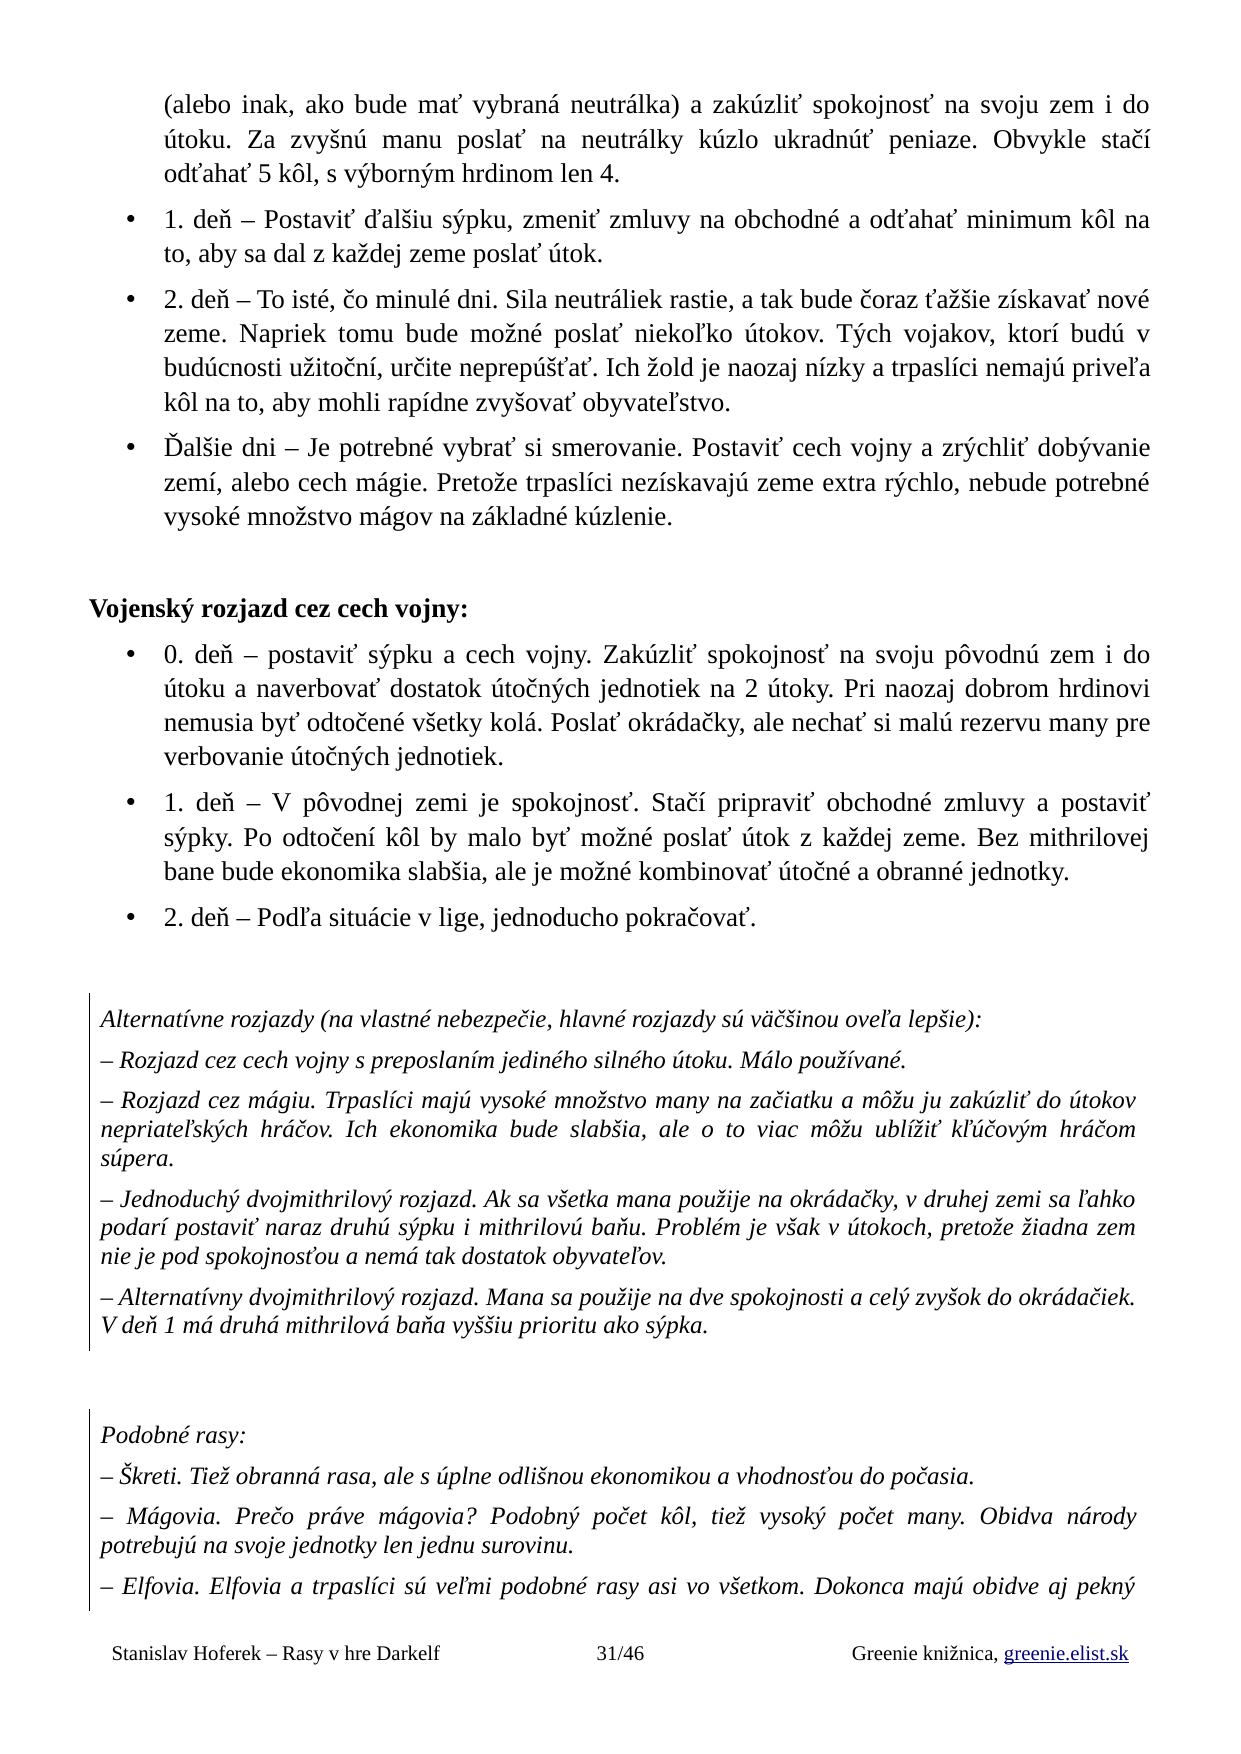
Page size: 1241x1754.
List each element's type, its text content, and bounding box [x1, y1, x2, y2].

text – Rozjazd cez cech vojny s preposlaním jediného silného útoku. Málo používané. [90, 1033, 1152, 1074]
list Ďalšie dni – Je potrebné vybrať si smerovanie. Postaviť cech vojny a zrýchliť dobývanie zemí, alebo cech mágie. Pretože trpaslíci nezískavajú zeme extra rýchlo, nebude potrebné vysoké množstvo mágov na základné kúzlenie. [126, 432, 1152, 531]
list 1. deň – Postaviť ďalšiu sýpku, zmeniť zmluvy na obchodné a odťahať minimum kôl na to, aby sa dal z každej zeme poslať útok. [126, 203, 1152, 268]
list 1. deň – V pôvodnej zemi je spokojnosť. Stačí pripraviť obchodné zmluvy a postaviť sýpky. Po odtočení kôl by malo byť možné poslať útok z každej zeme. Bez mithrilovej bane bude ekonomika slabšia, ale je možné kombinovať útočné a obranné jednotky. [126, 786, 1152, 886]
text – Elfovia. Elfovia a trpaslíci sú veľmi podobné rasy asi vo všetkom. Dokonca majú obidve aj pekný [90, 1559, 1152, 1611]
text Podobné rasy: [90, 1409, 1152, 1449]
text – Jednoduchý dvojmithrilový rozjazd. Ak sa všetka mana použije na okrádačky, v druhej zemi sa ľahko podarí postaviť naraz druhú sýpku i mithrilovú baňu. Problém je však v útokoch, pretože žiadna zem nie je pod spokojnosťou a nemá tak dostatok obyvateľov. [90, 1172, 1152, 1270]
text Alternatívne rozjazdy (na vlastné nebezpečie, hlavné rozjazdy sú väčšinou oveľa lepšie): [90, 993, 1152, 1033]
list 0. deň – postaviť sýpku a cech vojny. Zakúzliť spokojnosť na svoju pôvodnú zem i do útoku a naverbovať dostatok útočných jednotiek na 2 útoky. Pri naozaj dobrom hrdinovi nemusia byť odtočené všetky kolá. Poslať okrádačky, ale nechať si malú rezervu many pre verbovanie útočných jednotiek. [126, 638, 1152, 772]
text Vojenský rozjazd cez cech vojny: [88, 592, 1152, 623]
list 2. deň – Podľa situácie v lige, jednoducho pokračovať. [126, 901, 1152, 932]
text – Mágovia. Prečo práve mágovia? Podobný počet kôl, tiež vysoký počet many. Obidva národy potrebujú na svoje jednotky len jednu surovinu. [90, 1490, 1152, 1559]
list (alebo inak, ako bude mať vybraná neutrálka) a zakúzliť spokojnosť na svoju zem i do útoku. Za zvyšnú manu poslať na neutrálky kúzlo ukradnúť peniaze. Obvykle stačí odťahať 5 kôl, s výborným hrdinom len 4. [126, 88, 1152, 188]
text – Škreti. Tiež obranná rasa, ale s úplne odlišnou ekonomikou a vhodnosťou do počasia. [90, 1449, 1152, 1490]
list 2. deň – To isté, čo minulé dni. Sila neutráliek rastie, a tak bude čoraz ťažšie získavať nové zeme. Napriek tomu bude možné poslať niekoľko útokov. Tých vojakov, ktorí budú v budúcnosti užitoční, určite neprepúšťať. Ich žold je naozaj nízky a trpaslíci nemajú priveľa kôl na to, aby mohli rapídne zvyšovať obyvateľstvo. [126, 283, 1152, 417]
text – Alternatívny dvojmithrilový rozjazd. Mana sa použije na dve spokojnosti a celý zvyšok do okrádačiek. V deň 1 má druhá mithrilová baňa vyššiu prioritu ako sýpka. [90, 1270, 1152, 1351]
text – Rozjazd cez mágiu. Trpaslíci majú vysoké množstvo many na začiatku a môžu ju zakúzliť do útokov nepriateľských hráčov. Ich ekonomika bude slabšia, ale o to viac môžu ublížiť kľúčovým hráčom súpera. [90, 1074, 1152, 1172]
